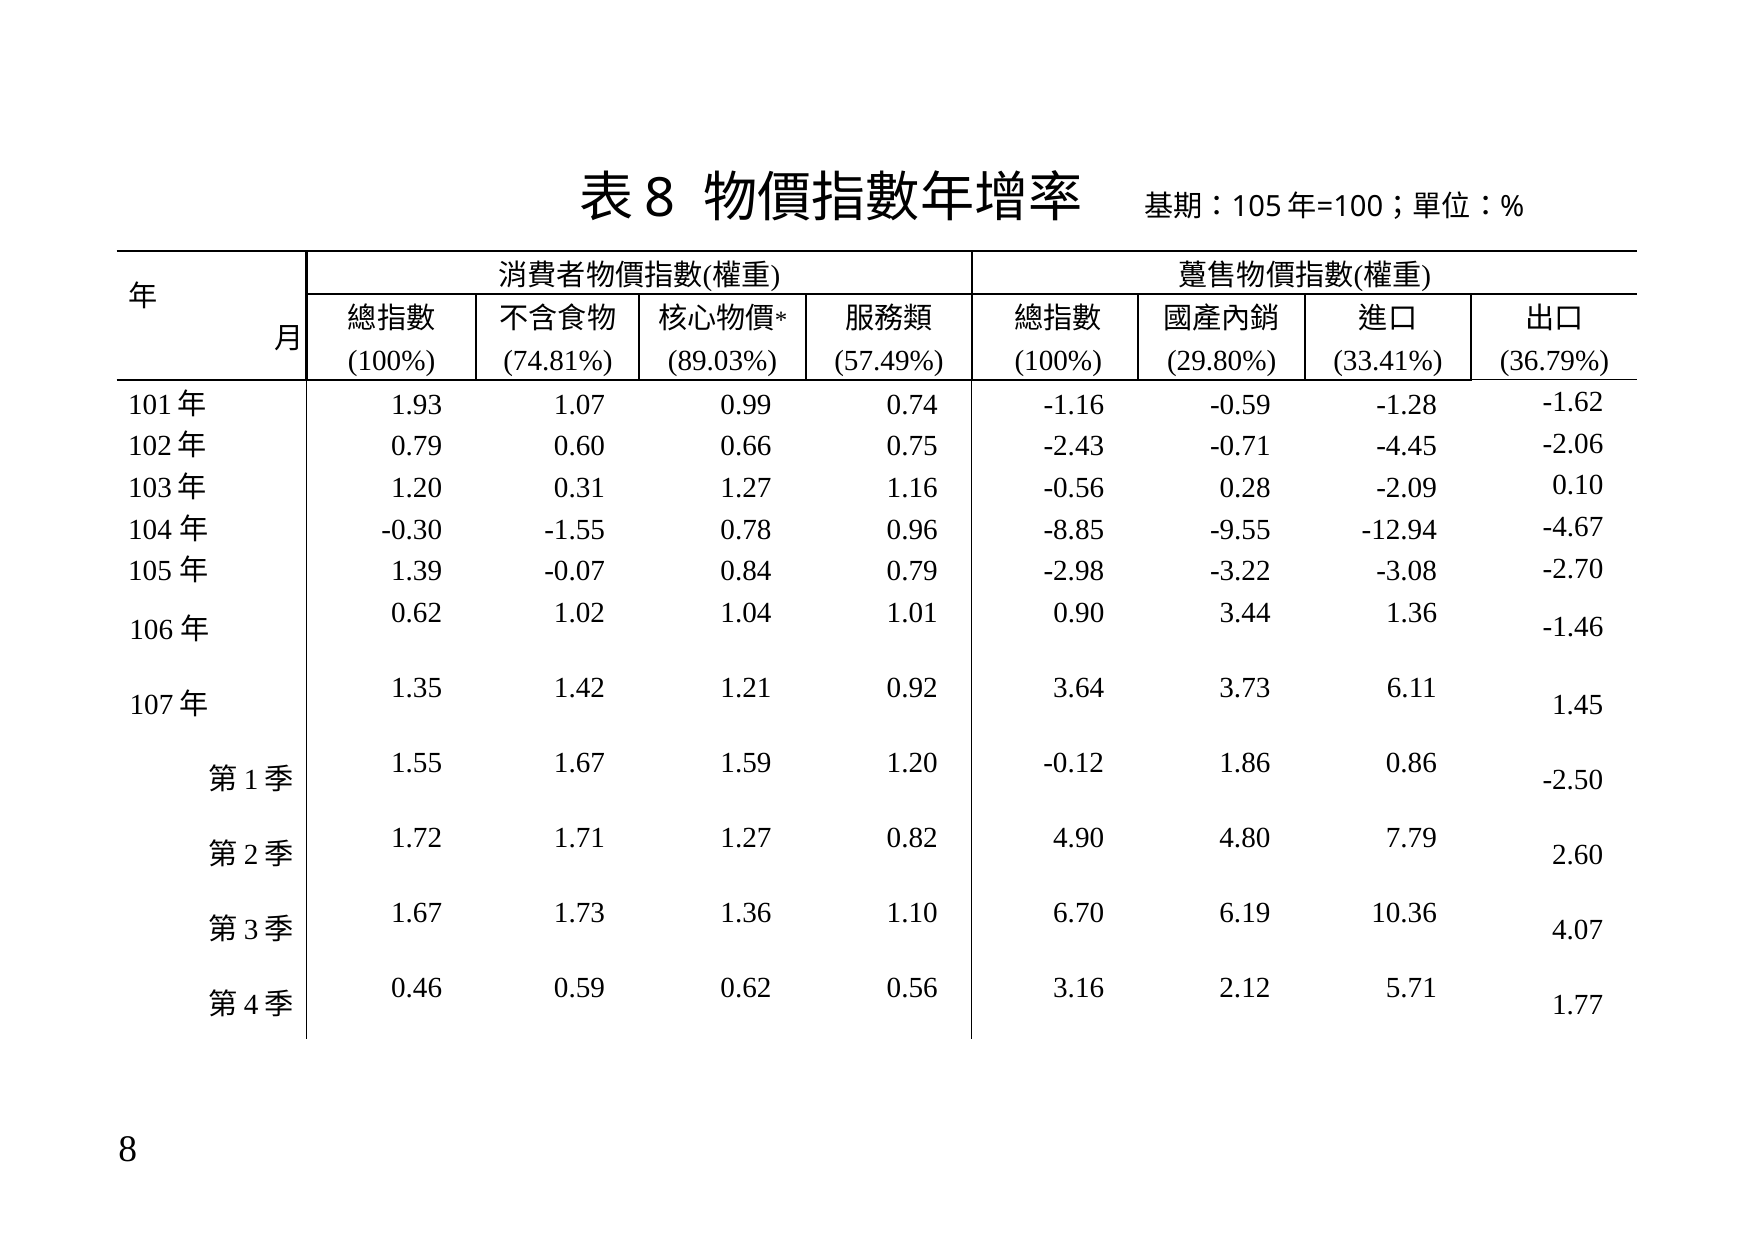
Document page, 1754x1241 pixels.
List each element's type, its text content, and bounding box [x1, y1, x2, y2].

table_cell -0.56 [972, 464, 1138, 506]
table_cell 1.27 [639, 464, 806, 506]
table_cell 105 年 [117, 548, 306, 589]
table_cell 國產內銷(29.80%) [1139, 295, 1304, 379]
table_cell 0.75 [806, 423, 971, 464]
table_cell 1.86 [1138, 739, 1304, 814]
table_cell 5.71 [1305, 964, 1471, 1039]
table_cell 第4季 [117, 964, 306, 1039]
table_cell 總指數(100%) [973, 295, 1137, 379]
table_cell 6.19 [1138, 889, 1304, 964]
table_cell 1.71 [476, 814, 639, 889]
table_cell 1.35 [307, 664, 476, 739]
table_cell 核心物價* (89.03%) [640, 295, 805, 379]
table_cell -1.46 [1471, 589, 1637, 664]
table_cell 3.64 [972, 664, 1138, 739]
table_cell 10.36 [1305, 889, 1471, 964]
table_cell -0.12 [972, 739, 1138, 814]
table_cell 0.90 [972, 589, 1138, 664]
table_cell -0.30 [307, 506, 476, 547]
table_cell 6.70 [972, 889, 1138, 964]
table_cell 4.80 [1138, 814, 1304, 889]
table_cell 0.82 [806, 814, 971, 889]
table_cell 2.60 [1471, 814, 1637, 889]
table_cell 0.59 [476, 964, 639, 1039]
table_cell 0.96 [806, 506, 971, 547]
table_cell 104 年 [117, 506, 306, 547]
table_cell -1.62 [1471, 380, 1637, 422]
table_cell 0.28 [1138, 464, 1304, 506]
table_header 消費者物價指數(權重) [308, 252, 971, 293]
table_cell 0.99 [639, 381, 806, 422]
table_cell 0.79 [307, 423, 476, 464]
table_cell 1.45 [1471, 664, 1637, 739]
table_cell -2.50 [1471, 739, 1637, 814]
table_cell 1.20 [806, 739, 971, 814]
table_cell -3.22 [1138, 548, 1304, 589]
table_cell 0.74 [806, 381, 971, 422]
table_cell 出口(36.79%) [1472, 295, 1637, 379]
table_cell 第3季 [117, 889, 306, 964]
table_cell 1.73 [476, 889, 639, 964]
table_cell -2.98 [972, 548, 1138, 589]
table_cell -8.85 [972, 506, 1138, 547]
table_cell 1.04 [639, 589, 806, 664]
table_cell 4.07 [1471, 889, 1637, 964]
table_header 年 月 [117, 252, 305, 379]
table_cell 0.66 [639, 423, 806, 464]
table_cell 0.62 [307, 589, 476, 664]
table_cell 不含食物(74.81%) [477, 295, 638, 379]
table_cell 1.67 [476, 739, 639, 814]
table_cell -0.07 [476, 548, 639, 589]
table_cell 1.36 [639, 889, 806, 964]
table_cell -2.43 [972, 423, 1138, 464]
table_cell 服務類(57.49%) [807, 295, 971, 379]
table_cell 1.72 [307, 814, 476, 889]
table_cell 1.27 [639, 814, 806, 889]
table_cell -2.09 [1305, 464, 1471, 506]
table_cell -0.71 [1138, 423, 1304, 464]
table_cell 0.84 [639, 548, 806, 589]
table_cell 107年 [117, 664, 306, 739]
table_cell -4.67 [1471, 506, 1637, 547]
table_cell 106 年 [117, 589, 306, 664]
table_cell 0.10 [1471, 464, 1637, 506]
table_cell 進口(33.41%) [1306, 295, 1470, 379]
table_cell -3.08 [1305, 548, 1471, 589]
table_cell 第1季 [117, 739, 306, 814]
table_cell 2.12 [1138, 964, 1304, 1039]
table_cell 0.86 [1305, 739, 1471, 814]
table_cell -1.16 [972, 381, 1138, 422]
table_cell 1.77 [1471, 964, 1637, 1039]
table_cell 3.44 [1138, 589, 1304, 664]
table_cell -2.06 [1471, 423, 1637, 464]
table_cell 1.16 [806, 464, 971, 506]
table_cell 7.79 [1305, 814, 1471, 889]
table_cell 101年 [117, 381, 306, 422]
table_cell 1.42 [476, 664, 639, 739]
table_cell 1.67 [307, 889, 476, 964]
table_cell 1.10 [806, 889, 971, 964]
table_cell 0.78 [639, 506, 806, 547]
table_cell -12.94 [1305, 506, 1471, 547]
table_cell 4.90 [972, 814, 1138, 889]
table_cell 3.16 [972, 964, 1138, 1039]
table_cell 103年 [117, 464, 306, 506]
table_cell 0.60 [476, 423, 639, 464]
table_cell -1.55 [476, 506, 639, 547]
table_cell 1.93 [307, 381, 476, 422]
table_cell 3.73 [1138, 664, 1304, 739]
table_cell 6.11 [1305, 664, 1471, 739]
table_cell 1.07 [476, 381, 639, 422]
table_cell 1.55 [307, 739, 476, 814]
table_cell 總指數 (100%) [308, 295, 475, 379]
table_cell 1.36 [1305, 589, 1471, 664]
table_cell -9.55 [1138, 506, 1304, 547]
table_cell 1.39 [307, 548, 476, 589]
table_cell -1.28 [1305, 381, 1471, 422]
table_cell 1.02 [476, 589, 639, 664]
table_cell 0.56 [806, 964, 971, 1039]
table_cell 1.59 [639, 739, 806, 814]
table_cell -0.59 [1138, 381, 1304, 422]
table_cell -4.45 [1305, 423, 1471, 464]
table_cell 第2季 [117, 814, 306, 889]
table_cell 0.46 [307, 964, 476, 1039]
table_cell 0.31 [476, 464, 639, 506]
table_cell -2.70 [1471, 548, 1637, 589]
table_cell 1.20 [307, 464, 476, 506]
table_header 躉售物價指數(權重) [973, 252, 1637, 293]
table_cell 0.92 [806, 664, 971, 739]
subtitle 表8 物價指數年增率 基期：105年=100；單位：% [118, 137, 1636, 249]
table_cell 0.62 [639, 964, 806, 1039]
table_cell 102年 [117, 423, 306, 464]
table_cell 1.21 [639, 664, 806, 739]
table_cell 0.79 [806, 548, 971, 589]
table_cell 1.01 [806, 589, 971, 664]
